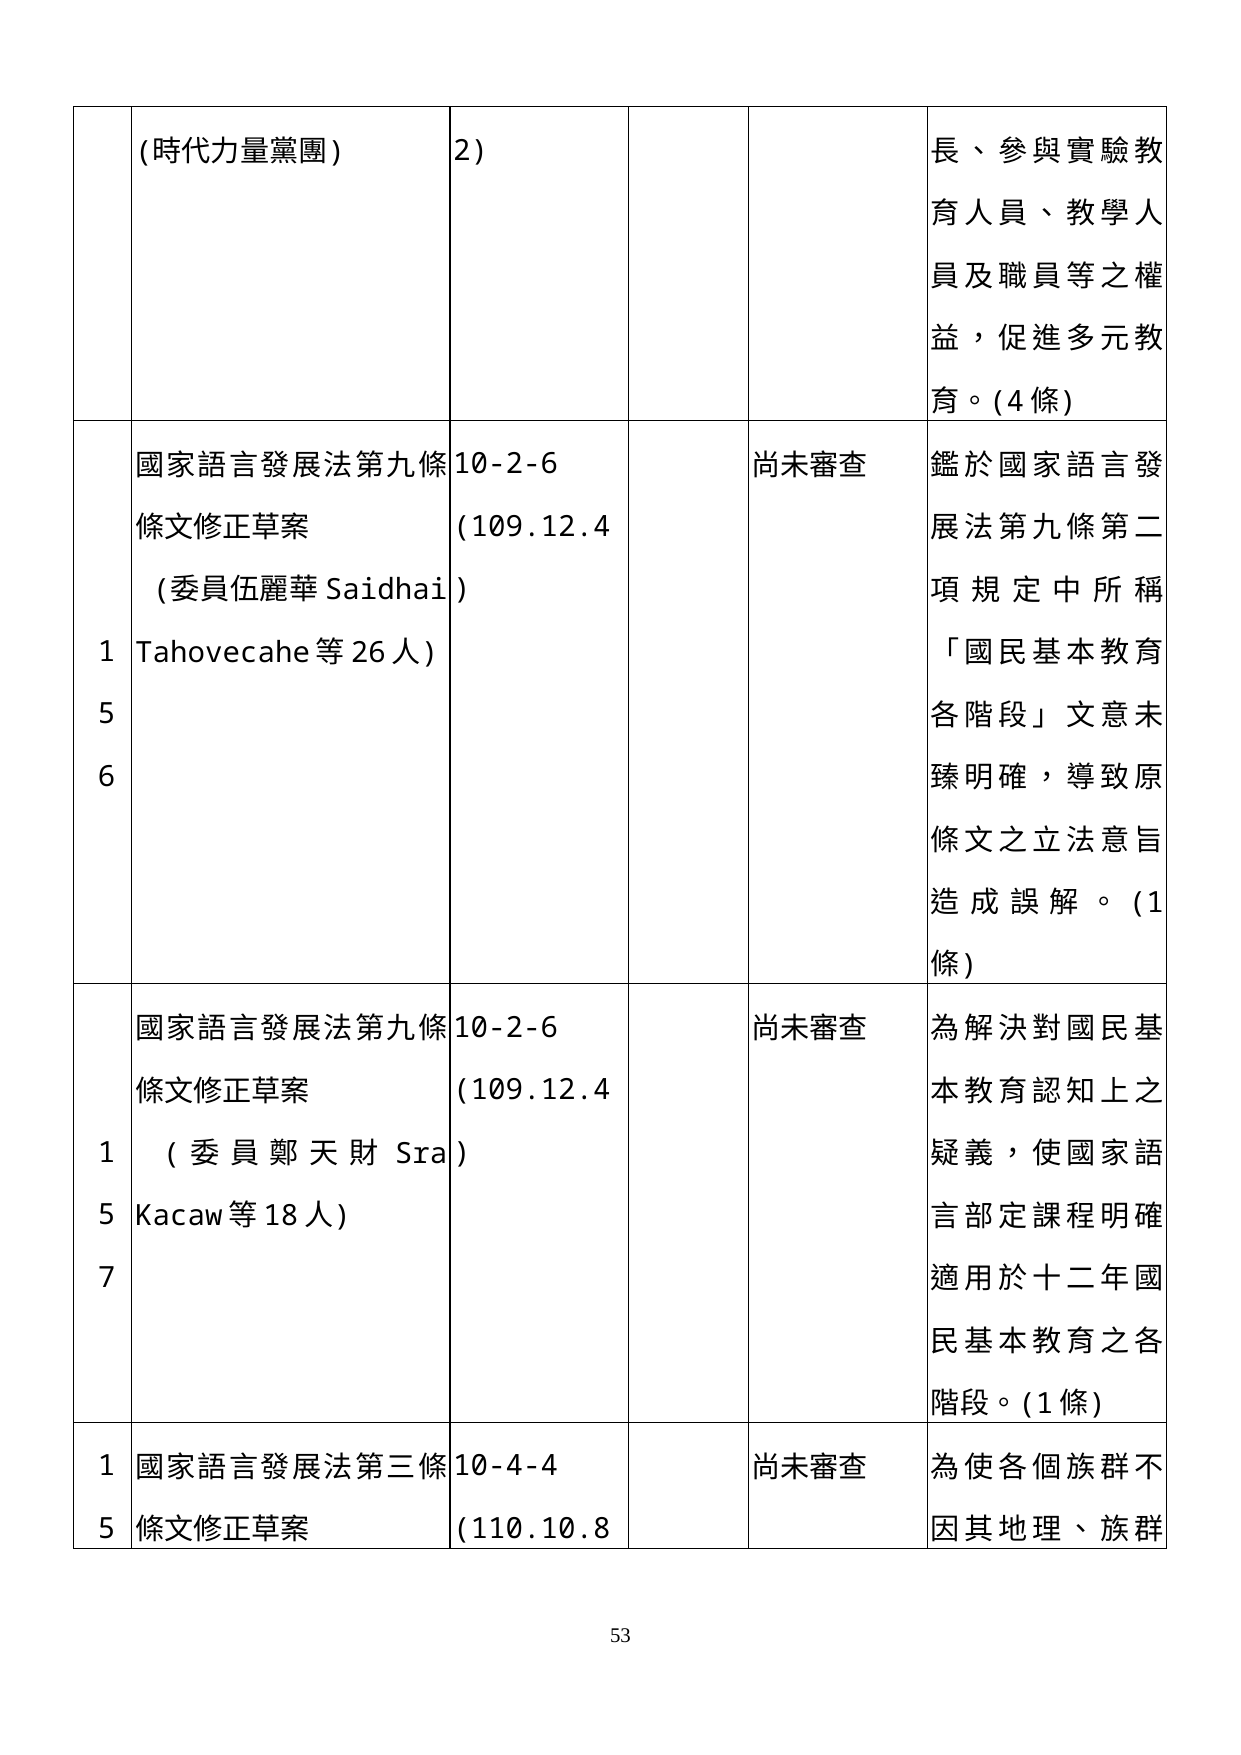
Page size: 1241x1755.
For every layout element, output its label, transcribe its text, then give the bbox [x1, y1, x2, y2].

table_cell 為解決對國民基本教育認知上之疑義，使國家語言部定課程明確適用於十二年國民基本教育之各階段。(1條) [928, 984, 1166, 1422]
table_cell 國家語言發展法第九條條文修正草案 (委員鄭天財Sra Kacaw等18人) [132, 984, 449, 1422]
table_cell 為使各個族群不因其地理、族群 [928, 1423, 1166, 1548]
table_cell [629, 1423, 748, 1548]
table_cell 長、參與實驗教育人員、教學人員及職員等之權益，促進多元教育。(4條) [928, 107, 1166, 419]
table_cell 2) [451, 107, 628, 419]
table_cell [74, 984, 131, 1422]
table_cell (時代力量黨團) [132, 107, 449, 419]
table_cell [749, 107, 927, 419]
table_cell [74, 421, 131, 983]
table_cell [629, 984, 748, 1422]
table_cell 國家語言發展法第三條條文修正草案 [132, 1423, 449, 1548]
table_cell 鑑於國家語言發展法第九條第二項規定中所稱「國民基本教育各階段」文意未臻明確，導致原條文之立法意旨造成誤解。(1條) [928, 421, 1166, 983]
table_cell [629, 107, 748, 419]
table_cell [629, 421, 748, 983]
table_cell 10-2-6 (109.12.4) [451, 421, 628, 983]
table_cell 尚未審查 [749, 984, 927, 1422]
table_cell [74, 1423, 131, 1548]
table_cell 國家語言發展法第九條條文修正草案 (委員伍麗華Saidhai Tahovecahe等26人) [132, 421, 449, 983]
table_cell 10-2-6 (109.12.4) [451, 984, 628, 1422]
table_cell 尚未審查 [749, 1423, 927, 1548]
table_cell [74, 107, 131, 419]
table_cell 尚未審查 [749, 421, 927, 983]
table_cell 10-4-4 (110.10.8 [451, 1423, 628, 1548]
